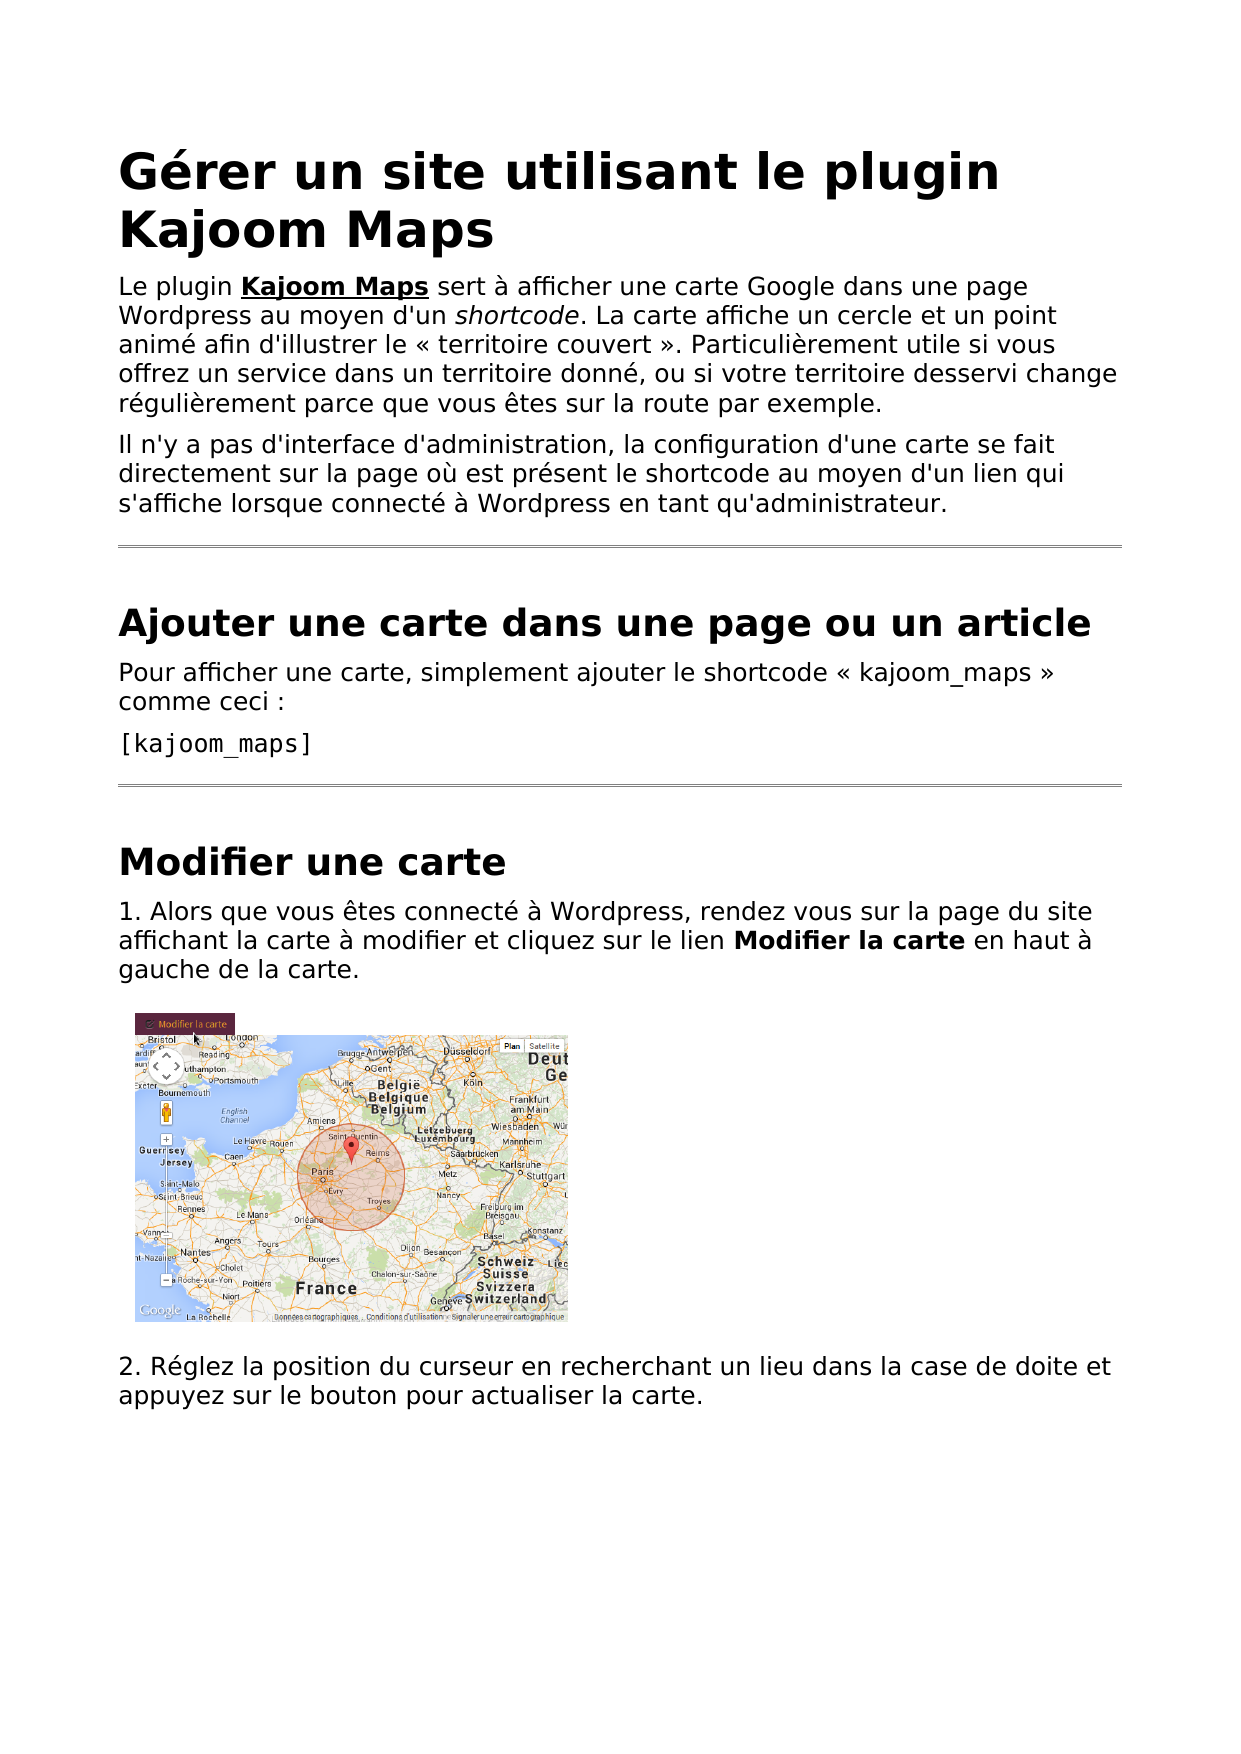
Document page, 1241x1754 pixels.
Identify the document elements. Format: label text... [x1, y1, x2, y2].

subtitle Modifier une carte [118, 841, 1122, 885]
subtitle Ajouter une carte dans une page ou un article [118, 602, 1122, 645]
picture [118, 997, 587, 1340]
text [kajoom_maps] [118, 729, 1122, 758]
text Il n'y a pas d'interface d'administration, la configuration d'une carte se fait directement sur la page où est présent le shortcode au moyen d'un lien qui s'affiche lorsque connecté à Wordpress en tant qu'administrateur. [118, 430, 1122, 518]
text 1. Alors que vous êtes connecté à Wordpress, rendez vous sur la page du site affichant la carte à modifier et cliquez sur le lien Modifier la carte en haut à gauche de la carte. [118, 897, 1122, 985]
text Pour afficher une carte, simplement ajouter le shortcode « kajoom_maps » comme ceci : [118, 658, 1122, 716]
subtitle Gérer un site utilisant le plugin Kajoom Maps [118, 143, 1122, 259]
text Le plugin Kajoom Maps sert à afficher une carte Google dans une page Wordpress au moyen d'un shortcode. La carte affiche un cercle et un point animé afin d'illustrer le « territoire couvert ». Particulièrement utile si vous offrez un service dans un territoire donné, ou si votre territoire desservi change régulièrement parce que vous êtes sur la route par exemple. [118, 272, 1122, 418]
text 2. Réglez la position du curseur en recherchant un lieu dans la case de doite et appuyez sur le bouton pour actualiser la carte. [118, 1352, 1122, 1411]
